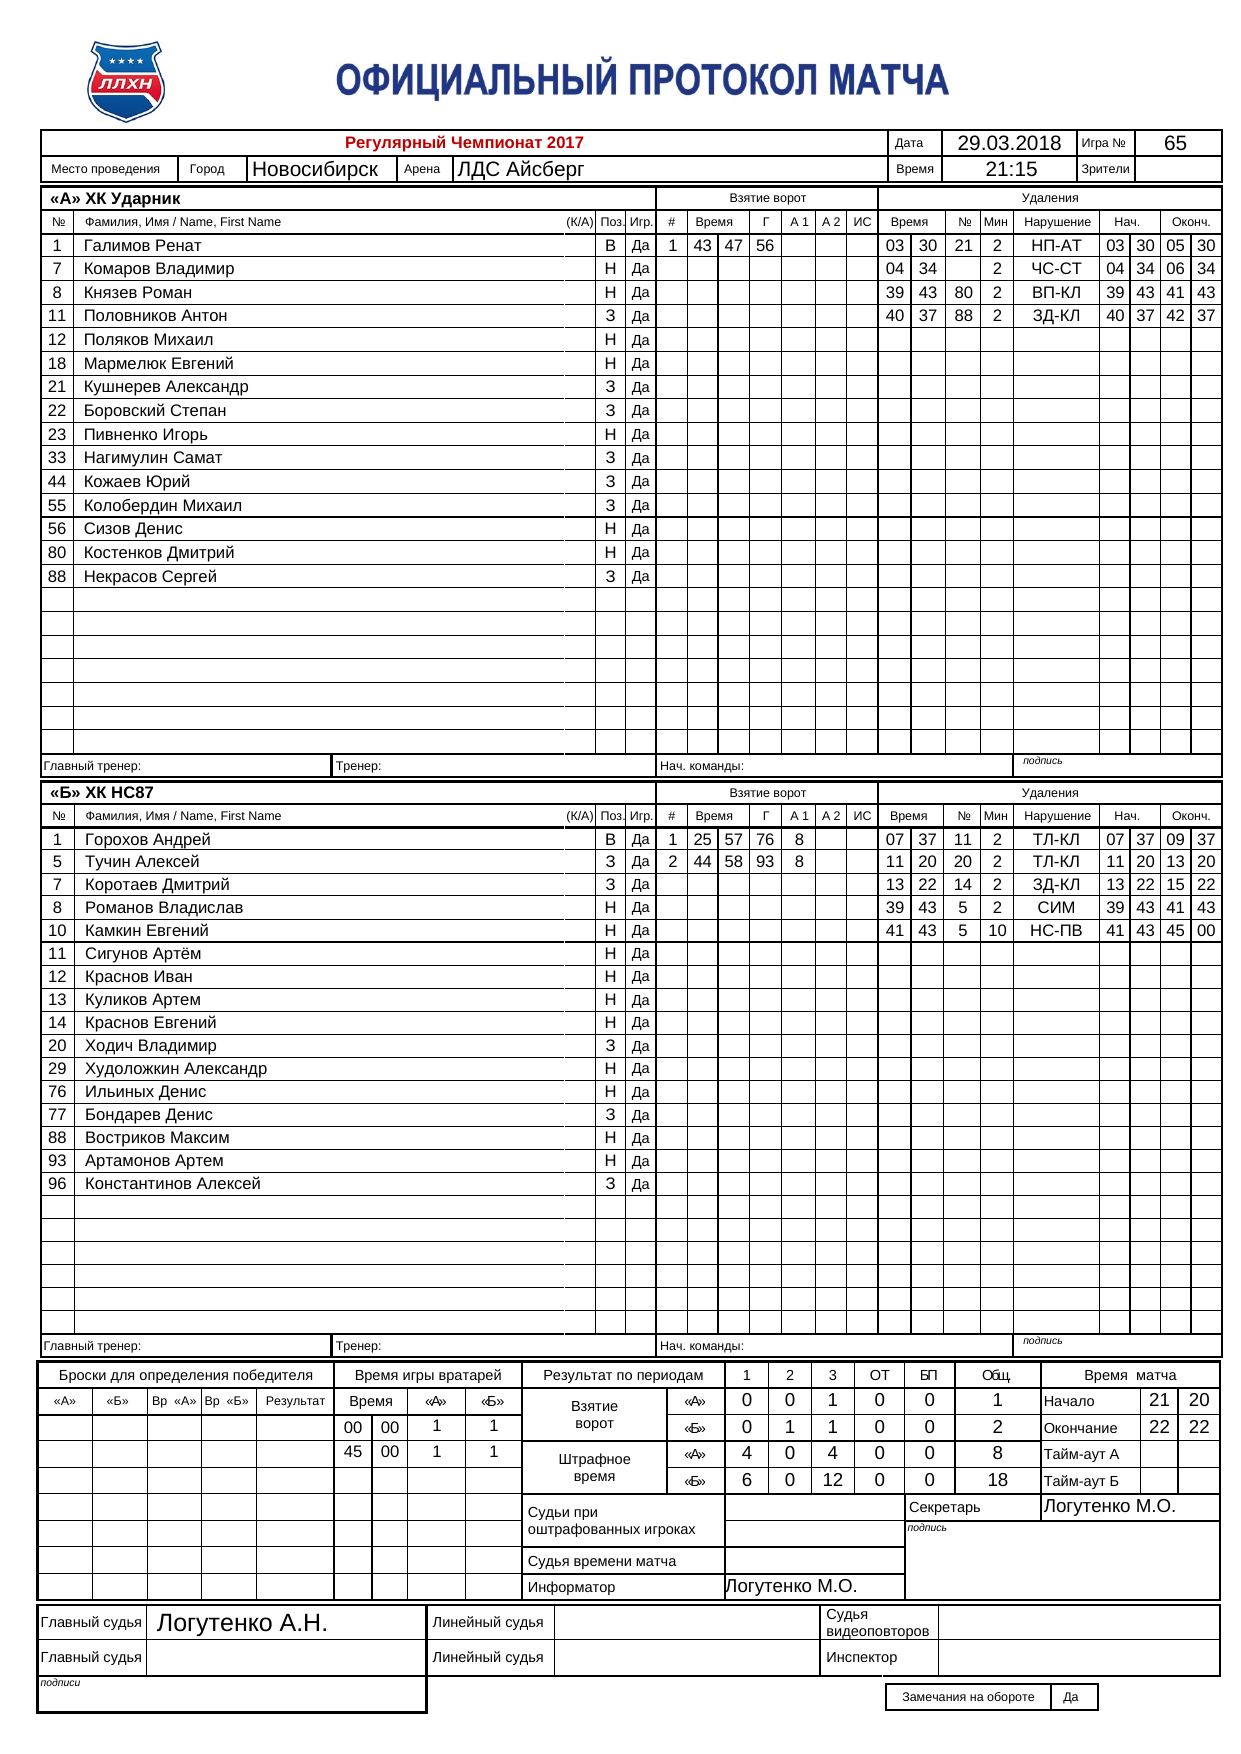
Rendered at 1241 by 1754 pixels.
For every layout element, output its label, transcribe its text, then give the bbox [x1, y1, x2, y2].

table_cell 5 [944, 920, 980, 941]
table_cell 43 [1192, 896, 1221, 918]
table_cell [1161, 1127, 1190, 1149]
table_cell [565, 829, 595, 849]
table_cell Логутенко М.О. [1042, 1495, 1219, 1520]
table_cell [1014, 1265, 1099, 1287]
table_cell [719, 920, 749, 941]
table_cell Да [626, 328, 655, 351]
table_cell [1192, 328, 1221, 351]
table_cell 04 [879, 257, 910, 280]
table_cell [1161, 1104, 1190, 1126]
table_cell 18 [42, 352, 73, 374]
table_cell [847, 829, 877, 849]
table_cell [657, 352, 687, 374]
table_cell [1014, 612, 1099, 634]
table_cell [847, 1265, 877, 1287]
table_cell [1131, 730, 1160, 753]
table_cell [1131, 1035, 1160, 1057]
table_cell 8 [42, 896, 74, 918]
table_cell [688, 352, 717, 374]
table_cell [688, 588, 717, 611]
table_cell [1161, 659, 1190, 682]
table_cell [1099, 1682, 1220, 1711]
table_cell 8 [782, 829, 815, 849]
table_cell [816, 683, 846, 706]
table_cell З [596, 1035, 625, 1057]
table_cell Н [596, 896, 625, 918]
table_cell Время [335, 1389, 407, 1413]
table_cell [750, 1012, 781, 1033]
table_cell [1014, 1242, 1099, 1264]
table_cell [202, 1494, 256, 1520]
table_cell [1131, 423, 1160, 445]
table_cell [782, 1288, 815, 1310]
table_cell [719, 541, 749, 564]
table_cell Ходич Владимир [75, 1035, 564, 1057]
table_cell [657, 423, 687, 445]
table_cell [847, 588, 877, 611]
table_cell [1100, 943, 1129, 964]
table_cell [1014, 966, 1099, 987]
table_cell [257, 1494, 333, 1520]
table_cell [1161, 1311, 1190, 1333]
table_cell 22 [912, 874, 943, 895]
table_cell [1161, 446, 1190, 469]
table_cell 22 [1192, 874, 1221, 895]
table_cell [719, 565, 749, 587]
table_cell [626, 1288, 655, 1310]
table_cell 43 [1192, 281, 1221, 303]
table_cell [42, 659, 73, 682]
table_cell [1100, 612, 1129, 634]
table_cell [1192, 446, 1221, 469]
table_cell [719, 1058, 749, 1079]
table_cell [782, 730, 815, 753]
table_cell Н [596, 352, 625, 374]
table_cell [750, 1127, 781, 1149]
table_cell [1100, 1288, 1129, 1310]
table_cell [847, 494, 877, 516]
table_cell [657, 1058, 687, 1079]
table_cell [148, 1416, 201, 1440]
table_cell [879, 352, 910, 374]
table_cell [782, 446, 815, 469]
table_cell [565, 1058, 595, 1079]
table_cell 80 [42, 541, 73, 564]
table_cell [1141, 1468, 1177, 1493]
table_cell [565, 1012, 595, 1033]
table_cell 20 [42, 1035, 74, 1057]
table_cell 1 [466, 1416, 521, 1440]
table_header Замечания на обороте [887, 1685, 1050, 1709]
table_cell [750, 1219, 781, 1241]
table_cell 11 [944, 829, 980, 849]
table_cell 11 [42, 943, 74, 964]
table_cell [912, 1150, 943, 1172]
table_cell [944, 966, 980, 987]
table_cell [657, 612, 687, 634]
table_cell [981, 588, 1013, 611]
table_cell 47 [719, 235, 749, 256]
table_cell [912, 470, 945, 493]
table_cell [657, 1150, 687, 1172]
table_cell [750, 989, 781, 1011]
table_cell [750, 943, 781, 964]
table_cell [782, 328, 815, 351]
table_cell [883, 1677, 1220, 1681]
table_cell [1014, 1012, 1099, 1033]
table_cell 2 [981, 257, 1013, 280]
table_cell [782, 612, 815, 634]
table_cell [1100, 636, 1129, 658]
table_cell [1192, 1127, 1221, 1149]
table_cell [750, 494, 781, 516]
table_header ОТ [855, 1363, 904, 1387]
table_cell [847, 446, 877, 469]
table_cell [816, 423, 846, 445]
table_cell 33 [42, 446, 73, 469]
table_cell [847, 1311, 877, 1333]
table_cell [847, 659, 877, 682]
table_cell [750, 518, 781, 540]
table_cell [688, 1035, 717, 1057]
table_cell [148, 1521, 201, 1546]
table_cell [75, 1265, 564, 1287]
table_cell [1192, 636, 1221, 658]
table_cell Вр «А» [148, 1389, 201, 1413]
table_cell [565, 874, 595, 895]
table_cell [879, 565, 910, 587]
table_cell 76 [750, 829, 781, 849]
table_cell (К/А) [565, 211, 595, 233]
table_cell [981, 943, 1013, 964]
table_cell [750, 612, 781, 634]
table_cell 43 [912, 920, 943, 941]
table_cell [1100, 541, 1129, 564]
table_cell [879, 683, 910, 706]
table_cell [1192, 707, 1221, 729]
table_cell [816, 399, 846, 422]
table_cell [74, 612, 564, 634]
table_cell [657, 257, 687, 280]
table_cell 00 [335, 1416, 371, 1440]
table_cell Боровский Степан [74, 399, 564, 422]
table_cell 13 [1100, 874, 1129, 895]
table_cell [879, 1012, 910, 1033]
table_cell [1131, 1058, 1160, 1079]
table_cell [1014, 1058, 1099, 1079]
table_cell 1 [812, 1415, 854, 1440]
table_cell [1192, 612, 1221, 634]
table_cell [879, 1242, 910, 1264]
table_cell [719, 659, 749, 682]
table_header Удаления [879, 783, 1221, 803]
table_cell [719, 1265, 749, 1287]
table_cell [93, 1468, 147, 1493]
table_cell [688, 896, 717, 918]
table_cell [782, 518, 815, 540]
table_cell 39 [1100, 896, 1129, 918]
table_cell [981, 1058, 1013, 1079]
table_cell [565, 966, 595, 987]
table_cell [202, 1521, 256, 1546]
table_cell [565, 896, 595, 918]
table_cell 10 [42, 920, 74, 941]
table_cell Нарушение [1014, 805, 1099, 826]
table_cell [816, 896, 846, 918]
table_cell [1014, 518, 1099, 540]
table_cell 8 [782, 850, 815, 872]
table_cell [1161, 1012, 1190, 1033]
table_cell [1014, 470, 1099, 493]
table_cell 1 [769, 1415, 811, 1440]
table_cell [657, 1242, 687, 1264]
table_cell Сигунов Артём [75, 943, 564, 964]
table_cell [946, 470, 980, 493]
table_cell [750, 1242, 781, 1264]
table_cell [879, 612, 910, 634]
table_cell [1192, 352, 1221, 374]
table_cell [750, 1058, 781, 1079]
table_cell 25 [688, 829, 717, 849]
table_cell [912, 989, 943, 1011]
table_cell Н [596, 989, 625, 1011]
table_cell [1014, 730, 1099, 753]
table_cell [750, 1104, 781, 1126]
table_cell [75, 1196, 564, 1218]
table_cell [147, 1640, 425, 1675]
table_cell [782, 281, 815, 303]
table_header Да [1052, 1685, 1097, 1709]
table_cell [657, 399, 687, 422]
table_cell [1131, 1265, 1160, 1287]
table_cell [688, 612, 717, 634]
table_cell [816, 707, 846, 729]
table_cell [719, 352, 749, 374]
table_cell [912, 1127, 943, 1149]
table_cell [373, 1494, 407, 1520]
table_cell [750, 1150, 781, 1172]
table_cell Тайм-аут А [1042, 1441, 1140, 1467]
table_cell [1100, 1219, 1129, 1241]
table_cell «Б» [668, 1468, 724, 1493]
table_cell Секретарь [906, 1495, 1040, 1520]
table_cell [565, 423, 595, 445]
table_cell [688, 423, 717, 445]
table_cell [408, 1468, 465, 1493]
table_cell [565, 588, 595, 611]
table_cell Да [626, 1104, 655, 1126]
table_cell [466, 1494, 521, 1520]
table_cell [719, 730, 749, 753]
table_cell подписи [39, 1677, 425, 1711]
table_cell [912, 1242, 943, 1264]
table_cell [1131, 966, 1160, 987]
table_cell ЧС-СТ [1014, 257, 1099, 280]
table_cell [657, 328, 687, 351]
table_cell [1131, 1311, 1160, 1333]
table_cell [1161, 1288, 1190, 1310]
table_cell [981, 446, 1013, 469]
table_cell [565, 1288, 595, 1310]
table_cell (К/А) [565, 805, 595, 826]
table_cell [726, 1548, 904, 1573]
table_cell [335, 1574, 371, 1599]
table_cell [688, 399, 717, 422]
table_cell 0 [905, 1442, 954, 1467]
table_cell [688, 565, 717, 587]
table_cell [565, 352, 595, 374]
table_cell [879, 328, 910, 351]
table_cell [816, 470, 846, 493]
table_cell 0 [855, 1389, 904, 1413]
table_cell [148, 1574, 201, 1599]
table_cell 2 [981, 874, 1013, 895]
table_cell [1014, 1081, 1099, 1103]
table_cell [39, 1574, 92, 1599]
table_cell [847, 850, 877, 872]
table_cell [75, 1242, 564, 1264]
table_cell [1100, 707, 1129, 729]
table_cell 37 [912, 305, 945, 327]
table_cell [257, 1416, 333, 1440]
table_cell [1161, 1058, 1190, 1079]
table_cell [657, 1081, 687, 1103]
table_cell Оконч. [1161, 211, 1221, 233]
table_cell 37 [1131, 305, 1160, 327]
table_cell [750, 659, 781, 682]
table_cell [944, 1127, 980, 1149]
table_cell [879, 1035, 910, 1057]
table_cell [847, 1058, 877, 1079]
table_cell [1014, 446, 1099, 469]
table_cell [565, 920, 595, 941]
table_cell [847, 636, 877, 658]
table_cell [939, 1606, 1219, 1639]
table_cell [719, 494, 749, 516]
table_cell 56 [750, 235, 781, 256]
table_cell Да [626, 1150, 655, 1172]
table_cell Тренер: [333, 755, 655, 776]
table_cell [596, 659, 625, 682]
table_cell [335, 1468, 371, 1493]
table_cell [1192, 966, 1221, 987]
table_cell [816, 1012, 846, 1033]
table_cell [42, 1311, 74, 1333]
table_cell [879, 470, 910, 493]
table_cell [565, 707, 595, 729]
table_cell [626, 1311, 655, 1333]
table_cell 21 [1141, 1389, 1177, 1413]
table_cell [408, 1547, 465, 1573]
table_cell Н [596, 1012, 625, 1033]
table_cell Начало [1042, 1389, 1140, 1413]
table_cell [466, 1521, 521, 1546]
table_cell [1161, 1196, 1190, 1218]
table_cell [719, 588, 749, 611]
table_cell № [946, 211, 980, 233]
table_cell [1179, 1441, 1219, 1467]
table_cell [1014, 399, 1099, 422]
table_cell 30 [1192, 235, 1221, 256]
table_cell [847, 730, 877, 753]
table_cell [981, 1196, 1013, 1218]
table_cell 11 [1100, 850, 1129, 872]
table_cell [1014, 352, 1099, 374]
table_cell [688, 376, 717, 398]
table_cell [816, 1288, 846, 1310]
table_cell [750, 328, 781, 351]
table_cell [657, 470, 687, 493]
table_cell [847, 541, 877, 564]
table_cell [565, 305, 595, 327]
table_cell [565, 470, 595, 493]
table_cell [912, 1058, 943, 1079]
table_cell 34 [912, 257, 945, 280]
table_cell Главный тренер: [42, 1335, 330, 1356]
table_cell 2 [657, 850, 687, 872]
table_cell [879, 1173, 910, 1195]
table_cell [912, 636, 945, 658]
table_cell [1136, 157, 1221, 181]
table_cell [657, 376, 687, 398]
table_cell [1161, 1265, 1190, 1287]
table_cell [879, 1288, 910, 1310]
table_cell 43 [1131, 920, 1160, 941]
table_cell [1131, 612, 1160, 634]
table_cell [847, 565, 877, 587]
table_cell 4 [726, 1442, 768, 1467]
table_cell [1192, 399, 1221, 422]
table_cell [782, 1035, 815, 1057]
table_cell [912, 1104, 943, 1126]
table_cell Н [596, 328, 625, 351]
table_cell 15 [1161, 874, 1190, 895]
table_cell [981, 1219, 1013, 1241]
table_cell Галимов Ренат [74, 235, 564, 256]
table_cell 41 [1161, 896, 1190, 918]
table_cell [782, 1265, 815, 1287]
table_cell 1 [657, 829, 687, 849]
table_cell [847, 399, 877, 422]
table_cell [782, 707, 815, 729]
table_cell [1014, 1219, 1099, 1241]
table_cell [565, 328, 595, 351]
table_cell [912, 659, 945, 682]
table_cell [596, 1196, 625, 1218]
table_cell [42, 1219, 74, 1241]
table_cell [912, 494, 945, 516]
table_cell [946, 707, 980, 729]
table_cell А 1 [782, 805, 815, 826]
table_cell Н [596, 943, 625, 964]
table_cell [42, 683, 73, 706]
table_cell [782, 541, 815, 564]
table_cell [565, 1081, 595, 1103]
table_cell [981, 470, 1013, 493]
table_cell [847, 943, 877, 964]
table_cell [879, 730, 910, 753]
table_cell [816, 874, 846, 895]
table_cell Игр. [626, 805, 655, 826]
table_cell [1192, 730, 1221, 753]
table_cell [816, 1265, 846, 1287]
table_cell Камкин Евгений [75, 920, 564, 941]
table_cell [719, 399, 749, 422]
table_cell Поз. [596, 211, 625, 233]
table_cell [565, 612, 595, 634]
table_cell [816, 920, 846, 941]
table_cell Логутенко А.Н. [147, 1606, 425, 1639]
table_cell [1192, 659, 1221, 682]
table_cell [750, 352, 781, 374]
table_header 29.03.2018 [943, 131, 1076, 155]
table_cell [816, 659, 846, 682]
table_cell Н [596, 966, 625, 987]
table_cell 18 [956, 1468, 1040, 1493]
table_cell [565, 281, 595, 303]
table_cell [981, 541, 1013, 564]
table_cell Артамонов Артем [75, 1150, 564, 1172]
table_cell Да [626, 896, 655, 918]
table_cell ЛДС Айсберг [454, 157, 887, 181]
table_cell [782, 399, 815, 422]
table_cell [688, 1150, 717, 1172]
table_cell [1100, 659, 1129, 682]
table_cell [1014, 1127, 1099, 1149]
table_cell [816, 1219, 846, 1241]
table_cell Место проведения [42, 157, 177, 181]
table_cell [657, 305, 687, 327]
table_cell 8 [42, 281, 73, 303]
table_cell [1131, 399, 1160, 422]
table_cell Бондарев Денис [75, 1104, 564, 1126]
table_cell [946, 446, 980, 469]
table_cell [816, 1035, 846, 1057]
table_cell 12 [42, 966, 74, 987]
table_cell [42, 1265, 74, 1287]
table_cell [93, 1494, 147, 1520]
table_cell [750, 730, 781, 753]
table_cell [1100, 328, 1129, 351]
table_cell [879, 588, 910, 611]
table_cell [912, 1288, 943, 1310]
table_cell [466, 1574, 521, 1599]
table_cell [981, 423, 1013, 445]
table_cell [719, 257, 749, 280]
table_header «А» ХК Ударник [42, 188, 655, 209]
table_cell 1 [956, 1389, 1040, 1413]
table_cell [1192, 1081, 1221, 1103]
table_cell [879, 399, 910, 422]
table_cell Да [626, 541, 655, 564]
table_cell [750, 588, 781, 611]
table_cell [1161, 1081, 1190, 1103]
table_cell [202, 1468, 256, 1493]
table_cell [688, 636, 717, 658]
table_cell [879, 423, 910, 445]
table_cell 0 [905, 1389, 954, 1413]
table_cell [1100, 352, 1129, 374]
table_cell Пивненко Игорь [74, 423, 564, 445]
table_cell 37 [1192, 829, 1221, 849]
table_cell 40 [1100, 305, 1129, 327]
table_cell [93, 1441, 147, 1467]
table_cell 12 [812, 1468, 854, 1493]
table_cell [1100, 470, 1129, 493]
table_cell [1192, 1196, 1221, 1218]
table_cell [596, 683, 625, 706]
table_cell [1014, 541, 1099, 564]
table_cell [657, 494, 687, 516]
table_cell [816, 1196, 846, 1218]
table_cell ИС [847, 805, 877, 826]
table_cell [981, 612, 1013, 634]
table_cell [944, 1288, 980, 1310]
table_cell [202, 1441, 256, 1467]
table_cell 1 [408, 1441, 465, 1467]
table_cell Да [626, 352, 655, 374]
table_cell [1014, 1035, 1099, 1057]
table_cell [1161, 328, 1190, 351]
table_cell 22 [1131, 874, 1160, 895]
table_cell [1131, 1150, 1160, 1172]
table_cell [946, 423, 980, 445]
table_cell Да [626, 943, 655, 964]
table_cell [719, 612, 749, 634]
table_cell Время [688, 805, 749, 826]
table_cell [202, 1416, 256, 1440]
table_cell 2 [981, 829, 1013, 849]
table_cell [1161, 1150, 1190, 1172]
table_cell [719, 1104, 749, 1126]
table_cell 43 [1131, 896, 1160, 918]
table_cell [1161, 541, 1190, 564]
table_cell Фамилия, Имя / Name, First Name [74, 211, 565, 233]
table_cell [657, 683, 687, 706]
table_cell [1192, 1173, 1221, 1195]
table_cell [688, 494, 717, 516]
table_cell 29 [42, 1058, 74, 1079]
table_cell [847, 257, 877, 280]
table_cell 80 [946, 281, 980, 303]
table_cell № [42, 211, 73, 233]
table_cell [42, 1242, 74, 1264]
table_cell [596, 612, 625, 634]
table_cell 39 [879, 281, 910, 303]
table_cell [565, 730, 595, 753]
table_cell [657, 565, 687, 587]
table_cell [1161, 518, 1190, 540]
table_cell [1192, 565, 1221, 587]
table_cell [688, 874, 717, 895]
table_cell [782, 989, 815, 1011]
table_cell [879, 636, 910, 658]
table_cell Да [626, 281, 655, 303]
table_cell Окончание [1042, 1415, 1140, 1440]
table_cell 20 [912, 850, 943, 872]
table_cell [939, 1640, 1219, 1675]
table_cell [565, 943, 595, 964]
table_cell [596, 730, 625, 753]
table_cell [688, 1265, 717, 1287]
table_cell [565, 636, 595, 658]
table_cell Да [626, 1173, 655, 1195]
table_cell [782, 874, 815, 895]
table_cell [981, 1012, 1013, 1033]
table_cell [565, 1035, 595, 1057]
table_header Результат по периодам [523, 1363, 724, 1387]
table_cell [565, 494, 595, 516]
table_cell 30 [1131, 235, 1160, 256]
table_cell [719, 446, 749, 469]
table_cell Н [596, 518, 625, 540]
table_header Игра № [1078, 131, 1134, 155]
table_cell [782, 1058, 815, 1079]
table_cell 44 [688, 850, 717, 872]
table_cell [1131, 1196, 1160, 1218]
table_cell Судья видеоповторов [821, 1606, 938, 1639]
table_cell 0 [855, 1415, 904, 1440]
table_cell [1192, 376, 1221, 398]
table_cell Да [626, 399, 655, 422]
table_cell 43 [688, 235, 717, 256]
table_cell [688, 1242, 717, 1264]
table_header БП [905, 1363, 954, 1387]
table_cell [93, 1521, 147, 1546]
table_cell 00 [1192, 920, 1221, 941]
table_cell [782, 1219, 815, 1241]
table_cell [688, 966, 717, 987]
table_cell Некрасов Сергей [74, 565, 564, 587]
table_cell [981, 399, 1013, 422]
table_cell [750, 1081, 781, 1103]
table_cell 13 [879, 874, 910, 895]
table_cell Поз. [596, 805, 625, 826]
table_cell [1100, 1242, 1129, 1264]
table_cell 4 [812, 1442, 854, 1467]
table_cell [816, 989, 846, 1011]
table_cell Главный тренер: [42, 755, 330, 776]
table_cell [688, 1173, 717, 1195]
table_cell [719, 1035, 749, 1057]
table_cell [912, 446, 945, 469]
table_cell [688, 305, 717, 327]
table_cell [719, 966, 749, 987]
table_cell [944, 1081, 980, 1103]
table_cell [782, 305, 815, 327]
table_cell [719, 518, 749, 540]
table_cell [879, 1196, 910, 1218]
table_cell [782, 683, 815, 706]
table_cell [879, 707, 910, 729]
table_cell [626, 659, 655, 682]
table_cell [657, 730, 687, 753]
table_cell [1100, 399, 1129, 422]
table_cell «А» [668, 1389, 724, 1413]
table_cell 06 [1161, 257, 1190, 280]
table_cell [657, 1104, 687, 1126]
table_cell [688, 1104, 717, 1126]
table_cell Да [626, 376, 655, 398]
table_cell [1161, 494, 1190, 516]
table_cell [912, 943, 943, 964]
table_cell [1131, 470, 1160, 493]
table_cell [782, 423, 815, 445]
table_cell [688, 281, 717, 303]
table_cell ИС [847, 211, 877, 233]
table_cell [946, 376, 980, 398]
table_cell [1100, 1173, 1129, 1195]
table_cell Колобердин Михаил [74, 494, 564, 516]
table_cell Тренер: [333, 1335, 655, 1356]
table_cell [816, 1081, 846, 1103]
table_cell [719, 1081, 749, 1103]
table_cell [657, 707, 687, 729]
table_cell [657, 1035, 687, 1057]
table_cell [688, 1196, 717, 1218]
table_cell [1100, 1150, 1129, 1172]
table_cell Информатор [523, 1575, 724, 1599]
table_cell [782, 565, 815, 587]
table_cell [946, 659, 980, 682]
table_cell [847, 328, 877, 351]
table_cell [750, 399, 781, 422]
table_cell [981, 1104, 1013, 1126]
table_cell [750, 470, 781, 493]
table_cell [750, 636, 781, 658]
table_cell Тайм-аут Б [1042, 1468, 1140, 1493]
table_cell [466, 1547, 521, 1573]
table_cell [944, 1173, 980, 1195]
table_cell [688, 257, 717, 280]
table_cell [335, 1494, 371, 1520]
table_cell [1192, 1012, 1221, 1033]
table_cell [1192, 1288, 1221, 1310]
table_cell [42, 1196, 74, 1218]
table_cell [750, 874, 781, 895]
table_cell [1100, 1035, 1129, 1057]
table_cell [657, 1196, 687, 1218]
table_cell [847, 352, 877, 374]
table_cell [879, 989, 910, 1011]
table_cell [782, 659, 815, 682]
table_cell Судьи при оштрафованных игроках [523, 1495, 724, 1546]
table_cell 20 [1131, 850, 1160, 872]
table_cell [879, 1150, 910, 1172]
table_cell подпись [906, 1522, 1219, 1599]
table_cell 76 [42, 1081, 74, 1103]
table_cell Да [626, 966, 655, 987]
table_cell Н [596, 1150, 625, 1172]
table_cell [1192, 541, 1221, 564]
table_cell [879, 446, 910, 469]
table_cell [847, 1288, 877, 1310]
table_header 1 [726, 1363, 768, 1387]
table_cell [626, 1265, 655, 1287]
table_cell [565, 850, 595, 872]
table_cell Время [879, 211, 945, 233]
table_cell [750, 565, 781, 587]
table_cell [1161, 1035, 1190, 1057]
table_cell [657, 518, 687, 540]
table_cell [408, 1521, 465, 1546]
table_cell З [596, 1104, 625, 1126]
table_cell 0 [855, 1468, 904, 1493]
table_cell [750, 1173, 781, 1195]
table_cell подпись [1014, 1335, 1221, 1356]
table_cell [1192, 518, 1221, 540]
table_cell 20 [1179, 1389, 1219, 1413]
table_cell [816, 636, 846, 658]
table_cell [657, 588, 687, 611]
table_cell [946, 541, 980, 564]
table_cell [1161, 1173, 1190, 1195]
table_cell [1192, 1035, 1221, 1057]
table_cell Нач. команды: [657, 755, 1012, 776]
table_cell 7 [42, 257, 73, 280]
table_cell [657, 1288, 687, 1310]
table_cell [1100, 494, 1129, 516]
table_cell [1192, 1265, 1221, 1287]
table_cell [1161, 966, 1190, 987]
table_cell 13 [42, 989, 74, 1011]
table_header 3 [812, 1363, 854, 1387]
table_cell [688, 541, 717, 564]
table_cell [626, 1219, 655, 1241]
table_cell [39, 1416, 92, 1440]
table_cell [847, 920, 877, 941]
table_cell [879, 1104, 910, 1126]
table_cell [1192, 1150, 1221, 1172]
table_cell 40 [879, 305, 910, 327]
table_cell Да [626, 1058, 655, 1079]
table_cell [816, 1311, 846, 1333]
table_cell «Б» [93, 1389, 147, 1413]
table_cell [1161, 683, 1190, 706]
table_cell [657, 1173, 687, 1195]
table_cell Да [626, 470, 655, 493]
table_cell Мин [981, 805, 1013, 826]
table_cell [565, 399, 595, 422]
table_cell «А» [408, 1389, 465, 1413]
table_cell [981, 730, 1013, 753]
table_cell [42, 588, 73, 611]
table_cell [565, 518, 595, 540]
table_cell Мин [981, 211, 1013, 233]
table_cell Да [626, 829, 655, 849]
table_cell [946, 683, 980, 706]
table_cell [981, 1150, 1013, 1172]
table_cell [782, 1311, 815, 1333]
table_cell [847, 966, 877, 987]
table_cell [1192, 1219, 1221, 1241]
table_cell 58 [719, 850, 749, 872]
table_cell Да [626, 423, 655, 445]
table_cell [148, 1494, 201, 1520]
table_cell Главный судья [39, 1606, 146, 1639]
table_cell [1014, 1104, 1099, 1126]
table_cell [657, 896, 687, 918]
table_cell [1192, 1058, 1221, 1079]
table_cell [1014, 707, 1099, 729]
table_cell [1131, 989, 1160, 1011]
table_cell [750, 423, 781, 445]
table_cell 0 [726, 1389, 768, 1413]
table_cell [816, 281, 846, 303]
table_header Дата [889, 131, 941, 155]
table_cell [565, 541, 595, 564]
table_cell Да [626, 565, 655, 587]
table_cell [555, 1606, 819, 1639]
table_cell Зрители [1078, 157, 1134, 181]
table_cell [1192, 588, 1221, 611]
table_cell [1100, 1081, 1129, 1103]
table_cell А 2 [816, 805, 846, 826]
table_cell [1014, 1173, 1099, 1195]
table_cell [688, 1288, 717, 1310]
table_cell [981, 494, 1013, 516]
table_cell [944, 943, 980, 964]
table_cell «Б » [466, 1389, 521, 1413]
table_cell Худоложкин Александр [75, 1058, 564, 1079]
table_cell [847, 896, 877, 918]
table_cell [1179, 1468, 1219, 1493]
table_cell [1192, 423, 1221, 445]
table_cell [750, 1288, 781, 1310]
table_cell [719, 1012, 749, 1033]
table_cell [816, 1173, 846, 1195]
table_cell [847, 305, 877, 327]
table_cell [688, 328, 717, 351]
table_header Удаления [879, 188, 1221, 209]
table_cell [626, 612, 655, 634]
table_cell 05 [1161, 235, 1190, 256]
table_cell [1100, 1311, 1129, 1333]
table_cell [847, 1173, 877, 1195]
table_cell [981, 1288, 1013, 1310]
table_cell [782, 920, 815, 941]
table_cell [1161, 423, 1190, 445]
table_cell [1100, 966, 1129, 987]
table_cell [373, 1547, 407, 1573]
table_cell [39, 1521, 92, 1546]
table_cell [719, 1219, 749, 1241]
table_cell [847, 1081, 877, 1103]
table_header Общ. [956, 1363, 1040, 1387]
table_cell В [596, 235, 625, 256]
table_cell [981, 636, 1013, 658]
table_cell 45 [1161, 920, 1190, 941]
table_cell [719, 1196, 749, 1218]
table_cell [596, 636, 625, 658]
table_cell ВП-КЛ [1014, 281, 1099, 303]
table_cell [782, 352, 815, 374]
table_cell 14 [42, 1012, 74, 1033]
table_cell [1131, 1012, 1160, 1033]
table_cell [75, 1311, 564, 1333]
table_cell 2 [956, 1415, 1040, 1440]
table_cell [726, 1495, 904, 1520]
table_cell ЗД-КЛ [1014, 305, 1099, 327]
table_cell [946, 399, 980, 422]
table_cell 23 [42, 423, 73, 445]
table_cell Оконч. [1161, 805, 1221, 826]
table_cell 03 [879, 235, 910, 256]
table_cell З [596, 565, 625, 587]
table_cell [373, 1574, 407, 1599]
table_cell [39, 1547, 92, 1573]
table_cell [847, 470, 877, 493]
table_cell 1 [42, 829, 74, 849]
table_cell 37 [912, 829, 943, 849]
table_cell [750, 1196, 781, 1218]
table_cell [750, 966, 781, 987]
table_cell [657, 1127, 687, 1149]
table_cell [688, 683, 717, 706]
table_header Время матча [1042, 1363, 1219, 1387]
table_cell [782, 257, 815, 280]
table_cell [1192, 1242, 1221, 1264]
table_cell [596, 707, 625, 729]
table_cell [847, 281, 877, 303]
table_cell [657, 659, 687, 682]
table_cell А 1 [782, 211, 815, 233]
table_cell [657, 943, 687, 964]
table_cell [750, 541, 781, 564]
table_cell [1192, 989, 1221, 1011]
table_cell [912, 518, 945, 540]
table_cell [946, 494, 980, 516]
table_cell [688, 1219, 717, 1241]
table_cell [1014, 989, 1099, 1011]
table_cell [912, 966, 943, 987]
table_cell [981, 518, 1013, 540]
table_cell [879, 1081, 910, 1103]
table_cell [912, 1035, 943, 1057]
table_cell [1131, 1288, 1160, 1310]
table_cell 8 [956, 1442, 1040, 1467]
table_cell [719, 305, 749, 327]
table_cell [1014, 636, 1099, 658]
table_cell [719, 943, 749, 964]
table_cell [657, 874, 687, 895]
table_cell [1131, 376, 1160, 398]
table_cell [565, 1104, 595, 1126]
table_cell [626, 730, 655, 753]
table_cell [1014, 1288, 1099, 1310]
table_cell 5 [944, 896, 980, 918]
table_cell [912, 1173, 943, 1195]
table_cell 43 [912, 896, 943, 918]
table_cell [782, 376, 815, 398]
table_cell № [944, 805, 980, 826]
table_cell [408, 1494, 465, 1520]
table_cell [912, 328, 945, 351]
table_cell [1192, 494, 1221, 516]
table_cell 34 [1131, 257, 1160, 280]
table_cell [565, 659, 595, 682]
table_cell [1100, 1104, 1129, 1126]
table_cell [565, 1173, 595, 1195]
table_cell # [657, 805, 687, 826]
table_cell 11 [879, 850, 910, 872]
table_cell Князев Роман [74, 281, 564, 303]
table_cell [782, 470, 815, 493]
table_cell [782, 1104, 815, 1126]
table_cell [1100, 1127, 1129, 1149]
table_cell подпись [1014, 755, 1221, 776]
table_cell Г [750, 805, 781, 826]
table_cell [1100, 376, 1129, 398]
table_cell 34 [1192, 257, 1221, 280]
table_cell [1192, 943, 1221, 964]
table_cell Время [889, 157, 941, 181]
table_cell [719, 1311, 749, 1333]
table_cell [847, 683, 877, 706]
table_cell [688, 920, 717, 941]
table_cell [946, 588, 980, 611]
table_cell [1100, 446, 1129, 469]
table_cell 0 [855, 1442, 904, 1467]
table_cell [74, 659, 564, 682]
table_cell [148, 1468, 201, 1493]
table_cell Ильиных Денис [75, 1081, 564, 1103]
table_cell [750, 896, 781, 918]
table_cell Да [626, 1081, 655, 1103]
table_cell [565, 989, 595, 1011]
table_cell [912, 1219, 943, 1241]
table_cell [565, 1150, 595, 1172]
table_cell [719, 707, 749, 729]
table_cell [912, 588, 945, 611]
table_cell Да [626, 920, 655, 941]
table_cell [202, 1574, 256, 1599]
table_cell 1 [657, 235, 687, 256]
table_cell [879, 1265, 910, 1287]
table_cell 39 [1100, 281, 1129, 303]
table_cell [816, 352, 846, 374]
table_cell [847, 1035, 877, 1057]
table_cell [782, 636, 815, 658]
table_cell [74, 730, 564, 753]
table_cell 00 [373, 1416, 407, 1440]
table_cell [688, 730, 717, 753]
table_cell Н [596, 920, 625, 941]
table_cell 7 [42, 874, 74, 895]
table_cell [782, 235, 815, 256]
table_cell [657, 1265, 687, 1287]
table_cell [1100, 565, 1129, 587]
table_cell 42 [1161, 305, 1190, 327]
table_cell [74, 636, 564, 658]
table_cell [944, 1104, 980, 1126]
table_cell [688, 518, 717, 540]
table_cell [657, 636, 687, 658]
table_cell З [596, 376, 625, 398]
table_cell [981, 1081, 1013, 1103]
table_cell [719, 874, 749, 895]
table_cell [719, 896, 749, 918]
table_cell 1 [812, 1389, 854, 1413]
table_cell [596, 1288, 625, 1310]
table_cell 09 [1161, 829, 1190, 849]
table_cell [1014, 328, 1099, 351]
table_cell [1161, 376, 1190, 398]
table_cell [847, 1104, 877, 1126]
table_cell 13 [1161, 850, 1190, 872]
table_cell [944, 1311, 980, 1333]
table_header Время игры вратарей [335, 1363, 521, 1387]
table_cell [912, 565, 945, 587]
table_cell 0 [769, 1389, 811, 1413]
table_header Взятие ворот [657, 188, 877, 209]
table_cell [981, 1173, 1013, 1195]
table_cell [847, 1127, 877, 1149]
table_cell НС-ПВ [1014, 920, 1099, 941]
table_cell [657, 1219, 687, 1241]
table_cell [1131, 541, 1160, 564]
table_cell [1100, 1265, 1129, 1287]
table_cell 56 [42, 518, 73, 540]
table_cell Нач. [1100, 805, 1160, 826]
table_cell [39, 1468, 92, 1493]
table_cell [750, 920, 781, 941]
table_cell [1131, 588, 1160, 611]
table_cell 30 [912, 235, 945, 256]
table_cell [1131, 565, 1160, 587]
table_cell [981, 989, 1013, 1011]
table_cell Нач. команды: [657, 1335, 1012, 1356]
table_cell 57 [719, 829, 749, 849]
table_cell 21 [42, 376, 73, 398]
table_cell [1014, 588, 1099, 611]
table_cell [719, 636, 749, 658]
table_cell [565, 1311, 595, 1333]
table_cell [944, 1242, 980, 1264]
table_cell 21:15 [943, 157, 1076, 181]
table_cell Нарушение [1014, 211, 1099, 233]
table_cell [688, 943, 717, 964]
table_cell НП-АТ [1014, 235, 1099, 256]
table_cell [946, 328, 980, 351]
table_cell ТЛ-КЛ [1014, 829, 1099, 849]
table_cell Коротаев Дмитрий [75, 874, 564, 895]
table_cell [657, 281, 687, 303]
table_cell Да [626, 235, 655, 256]
table_cell З [596, 399, 625, 422]
table_cell Комаров Владимир [74, 257, 564, 280]
table_cell Главный судья [39, 1640, 146, 1675]
table_cell [816, 305, 846, 327]
table_cell 1 [42, 235, 73, 256]
table_cell Н [596, 257, 625, 280]
table_cell [1100, 1012, 1129, 1033]
table_cell [946, 257, 980, 280]
table_cell З [596, 850, 625, 872]
table_cell Взятие ворот [523, 1389, 666, 1440]
table_cell Константинов Алексей [75, 1173, 564, 1195]
table_cell [981, 1035, 1013, 1057]
table_cell [847, 612, 877, 634]
table_cell [946, 518, 980, 540]
table_cell Время [879, 805, 943, 826]
table_cell Н [596, 1081, 625, 1103]
table_cell 2 [981, 850, 1013, 872]
table_cell [657, 446, 687, 469]
table_cell [912, 1311, 943, 1333]
table_cell Кожаев Юрий [74, 470, 564, 493]
table_cell [1131, 1081, 1160, 1103]
table_cell [1100, 683, 1129, 706]
table_cell З [596, 470, 625, 493]
table_cell [981, 1242, 1013, 1264]
table_cell СИМ [1014, 896, 1099, 918]
table_cell [981, 1127, 1013, 1149]
table_cell [847, 874, 877, 895]
table_cell [373, 1468, 407, 1493]
table_cell [74, 707, 564, 729]
table_cell Да [626, 1127, 655, 1149]
table_cell [782, 1127, 815, 1149]
table_cell 12 [42, 328, 73, 351]
table_cell [148, 1441, 201, 1467]
table_cell Линейный судья [428, 1640, 554, 1675]
table_cell 22 [42, 399, 73, 422]
table_cell ТЛ-КЛ [1014, 850, 1099, 872]
table_cell [335, 1521, 371, 1546]
table_cell [1131, 446, 1160, 469]
table_cell «А» [668, 1442, 724, 1467]
table_cell В [596, 829, 625, 849]
table_cell [816, 1058, 846, 1079]
table_cell 22 [1179, 1415, 1219, 1440]
table_cell [74, 588, 564, 611]
table_cell Н [596, 1127, 625, 1149]
table_cell Половников Антон [74, 305, 564, 327]
table_cell [912, 423, 945, 445]
table_cell [1131, 518, 1160, 540]
table_cell [879, 966, 910, 987]
table_cell Тучин Алексей [75, 850, 564, 872]
table_cell [93, 1416, 147, 1440]
table_cell [1161, 707, 1190, 729]
table_cell Н [596, 423, 625, 445]
table_cell [879, 1219, 910, 1241]
table_cell Штрафное время [523, 1442, 666, 1493]
table_cell [879, 494, 910, 516]
table_cell [847, 989, 877, 1011]
table_cell [912, 1265, 943, 1287]
table_cell 21 [946, 235, 980, 256]
table_cell [148, 1547, 201, 1573]
table_cell Да [626, 989, 655, 1011]
table_cell [1131, 1242, 1160, 1264]
table_cell [946, 352, 980, 374]
table_cell 2 [981, 305, 1013, 327]
table_cell [946, 730, 980, 753]
table_cell [626, 1242, 655, 1264]
table_cell [1100, 588, 1129, 611]
table_cell [257, 1574, 333, 1599]
table_cell Да [626, 257, 655, 280]
table_cell 20 [944, 850, 980, 872]
table_cell [782, 943, 815, 964]
table_cell 37 [1131, 829, 1160, 849]
table_cell [944, 1058, 980, 1079]
table_cell [1014, 1311, 1099, 1333]
table_cell [912, 541, 945, 564]
table_cell [688, 446, 717, 469]
table_cell [750, 1265, 781, 1287]
table_cell 88 [42, 1127, 74, 1149]
table_cell [782, 1196, 815, 1218]
table_cell [565, 257, 595, 280]
table_cell [750, 281, 781, 303]
table_cell [39, 1441, 92, 1467]
table_cell [1131, 352, 1160, 374]
table_cell 2 [981, 281, 1013, 303]
table_cell [750, 1311, 781, 1333]
table_header 65 [1136, 131, 1221, 155]
table_cell [750, 1035, 781, 1057]
table_cell [816, 235, 846, 256]
table_cell [981, 565, 1013, 587]
table_cell [879, 1058, 910, 1079]
table_cell 0 [769, 1468, 811, 1493]
table_cell [1014, 659, 1099, 682]
table_cell [912, 612, 945, 634]
table_cell [1192, 1311, 1221, 1333]
table_cell [565, 1265, 595, 1287]
table_cell [657, 541, 687, 564]
table_cell [944, 989, 980, 1011]
table_cell [719, 423, 749, 445]
table_cell [944, 1219, 980, 1241]
table_cell [847, 1219, 877, 1241]
table_cell [912, 1081, 943, 1103]
table_cell [1161, 1242, 1190, 1264]
table_cell [596, 588, 625, 611]
table_cell 14 [944, 874, 980, 895]
table_cell 11 [42, 305, 73, 327]
table_cell Город [179, 157, 246, 181]
table_cell [257, 1468, 333, 1493]
table_cell [565, 446, 595, 469]
table_cell [750, 683, 781, 706]
table_cell [944, 1035, 980, 1057]
table_cell [1131, 1127, 1160, 1149]
table_cell [1131, 659, 1160, 682]
table_cell [1141, 1441, 1177, 1467]
table_cell 88 [42, 565, 73, 587]
table_cell [816, 1104, 846, 1126]
table_cell [726, 1521, 904, 1546]
table_cell [1192, 470, 1221, 493]
table_cell [719, 1127, 749, 1149]
table_cell [816, 518, 846, 540]
table_cell Да [626, 494, 655, 516]
table_cell [257, 1521, 333, 1546]
table_cell [944, 1265, 980, 1287]
table_cell 88 [946, 305, 980, 327]
table_cell [944, 1150, 980, 1172]
table_cell [816, 376, 846, 398]
table_cell [1131, 328, 1160, 351]
table_cell [981, 966, 1013, 987]
table_cell [782, 1173, 815, 1195]
table_cell [202, 1547, 256, 1573]
table_cell [879, 1127, 910, 1149]
table_cell [596, 1265, 625, 1287]
table_cell [912, 376, 945, 398]
table_cell «Б» [668, 1415, 724, 1440]
table_header 2 [769, 1363, 811, 1387]
table_cell [688, 470, 717, 493]
table_cell [565, 1196, 595, 1218]
table_cell Сизов Денис [74, 518, 564, 540]
table_cell 93 [42, 1150, 74, 1172]
table_cell [565, 565, 595, 587]
table_cell [373, 1521, 407, 1546]
table_cell [1192, 1104, 1221, 1126]
table_cell 6 [726, 1468, 768, 1493]
table_cell [719, 989, 749, 1011]
table_cell [1192, 683, 1221, 706]
table_cell [626, 683, 655, 706]
table_cell [981, 1265, 1013, 1287]
table_cell [816, 541, 846, 564]
table_cell [912, 399, 945, 422]
table_cell [626, 707, 655, 729]
table_cell [719, 1150, 749, 1172]
table_cell [466, 1468, 521, 1493]
table_cell [782, 966, 815, 987]
table_cell [39, 1494, 92, 1520]
table_cell [42, 612, 73, 634]
table_cell Да [626, 518, 655, 540]
table_cell [657, 1012, 687, 1033]
table_cell [719, 1173, 749, 1195]
table_cell [847, 1242, 877, 1264]
table_cell [257, 1441, 333, 1467]
table_cell [565, 1219, 595, 1241]
table_cell [596, 1311, 625, 1333]
table_cell Востриков Максим [75, 1127, 564, 1149]
table_cell [782, 1081, 815, 1103]
table_cell [596, 1242, 625, 1264]
table_cell [1100, 1058, 1129, 1079]
table_cell [1014, 376, 1099, 398]
table_cell [816, 829, 846, 849]
table_cell 1 [408, 1416, 465, 1440]
table_cell [688, 1081, 717, 1103]
table_cell [816, 730, 846, 753]
table_cell [565, 1127, 595, 1149]
table_cell [1161, 730, 1190, 753]
table_cell 0 [905, 1415, 954, 1440]
table_cell [981, 683, 1013, 706]
table_cell [816, 966, 846, 987]
table_cell [555, 1640, 819, 1675]
table_cell 0 [769, 1442, 811, 1467]
table_cell З [596, 305, 625, 327]
table_cell № [42, 805, 74, 826]
table_cell [879, 376, 910, 398]
table_cell [1014, 683, 1099, 706]
table_cell [816, 1150, 846, 1172]
table_cell [1161, 588, 1190, 611]
table_cell [1100, 1196, 1129, 1218]
table_cell [944, 1196, 980, 1218]
table_cell [816, 1242, 846, 1264]
table_cell [626, 588, 655, 611]
table_cell 39 [879, 896, 910, 918]
table_cell 2 [981, 235, 1013, 256]
table_cell [847, 518, 877, 540]
table_cell [428, 1677, 882, 1711]
table_cell [688, 1311, 717, 1333]
picture [5, 28, 1179, 129]
table_cell [688, 1058, 717, 1079]
table_cell [847, 376, 877, 398]
table_cell 0 [726, 1415, 768, 1440]
table_cell [750, 257, 781, 280]
table_cell [719, 281, 749, 303]
table_cell Результат [257, 1389, 333, 1413]
table_cell 5 [42, 850, 74, 872]
table_cell [816, 588, 846, 611]
table_cell Да [626, 305, 655, 327]
table_cell 93 [750, 850, 781, 872]
table_cell Горохов Андрей [75, 829, 564, 849]
table_cell [93, 1574, 147, 1599]
table_cell Г [750, 211, 781, 233]
table_cell 44 [42, 470, 73, 493]
table_cell [1131, 707, 1160, 729]
table_cell 10 [981, 920, 1013, 941]
table_cell [257, 1547, 333, 1573]
table_cell [782, 896, 815, 918]
table_cell [912, 683, 945, 706]
table_cell [816, 565, 846, 587]
table_cell [912, 707, 945, 729]
table_header «Б» ХК HC87 [42, 783, 655, 803]
table_cell [981, 707, 1013, 729]
table_cell [981, 328, 1013, 351]
table_cell [981, 1311, 1013, 1333]
table_cell # [657, 211, 687, 233]
table_cell [75, 1219, 564, 1241]
table_cell [565, 1242, 595, 1264]
table_cell [1161, 470, 1190, 493]
table_cell З [596, 1173, 625, 1195]
table_cell [657, 920, 687, 941]
table_cell [847, 423, 877, 445]
table_cell [946, 612, 980, 634]
table_cell [782, 588, 815, 611]
table_cell [719, 328, 749, 351]
table_cell [1014, 565, 1099, 587]
table_cell 07 [1100, 829, 1129, 849]
table_cell Н [596, 281, 625, 303]
table_cell [816, 850, 846, 872]
table_cell Н [596, 541, 625, 564]
table_cell 43 [912, 281, 945, 303]
table_cell [719, 1288, 749, 1310]
table_cell 07 [879, 829, 910, 849]
table_cell Н [596, 1058, 625, 1079]
table_cell [847, 707, 877, 729]
table_header Броски для определения победителя [39, 1363, 333, 1387]
table_cell [1161, 989, 1190, 1011]
table_cell Логутенко М.О. [726, 1575, 904, 1599]
table_cell [1014, 1196, 1099, 1218]
table_cell 03 [1100, 235, 1129, 256]
table_cell [1014, 943, 1099, 964]
table_cell [981, 376, 1013, 398]
table_cell 1 [466, 1441, 521, 1467]
table_cell [816, 446, 846, 469]
table_cell [42, 1288, 74, 1310]
table_cell 22 [1141, 1415, 1177, 1440]
table_cell [1161, 1219, 1190, 1241]
table_cell [750, 446, 781, 469]
table_cell [782, 1012, 815, 1033]
table_cell [565, 376, 595, 398]
table_cell [816, 328, 846, 351]
table_cell 20 [1192, 850, 1221, 872]
table_cell 43 [1131, 281, 1160, 303]
table_cell [816, 943, 846, 964]
table_cell [847, 1196, 877, 1218]
table_cell [657, 989, 687, 1011]
table_cell [1161, 612, 1190, 634]
table_cell [847, 1150, 877, 1172]
table_cell [1100, 423, 1129, 445]
table_cell [626, 636, 655, 658]
table_cell [719, 683, 749, 706]
table_cell Краснов Евгений [75, 1012, 564, 1033]
table_cell ЗД-КЛ [1014, 874, 1099, 895]
table_cell 96 [42, 1173, 74, 1195]
table_cell Нач. [1100, 211, 1160, 233]
table_cell [688, 989, 717, 1011]
table_cell Да [626, 874, 655, 895]
table_cell [688, 707, 717, 729]
table_cell [816, 494, 846, 516]
table_cell Да [626, 446, 655, 469]
table_cell «А» [39, 1389, 92, 1413]
table_cell [912, 1196, 943, 1218]
table_cell [93, 1547, 147, 1573]
table_cell [657, 966, 687, 987]
table_cell Да [626, 850, 655, 872]
table_header Регулярный Чемпионат 2017 [42, 131, 887, 155]
table_cell [626, 1196, 655, 1218]
table_cell [688, 1012, 717, 1033]
table_cell [1161, 399, 1190, 422]
table_cell 0 [905, 1468, 954, 1493]
table_cell [1014, 494, 1099, 516]
table_cell [782, 494, 815, 516]
table_cell [1131, 494, 1160, 516]
table_cell Инспектор [821, 1640, 938, 1675]
table_cell З [596, 446, 625, 469]
table_cell Фамилия, Имя / Name, First Name [75, 805, 565, 826]
table_cell [750, 707, 781, 729]
table_cell [74, 683, 564, 706]
table_cell [847, 1012, 877, 1033]
table_cell [1100, 730, 1129, 753]
table_cell [75, 1288, 564, 1310]
table_cell [847, 235, 877, 256]
table_cell Линейный судья [428, 1606, 554, 1639]
table_cell [946, 636, 980, 658]
table_cell [565, 235, 595, 256]
table_cell [596, 1219, 625, 1241]
table_cell [879, 518, 910, 540]
table_cell [816, 1127, 846, 1149]
table_cell Романов Владислав [75, 896, 564, 918]
table_cell [42, 707, 73, 729]
table_cell Костенков Дмитрий [74, 541, 564, 564]
table_cell Новосибирск [248, 157, 396, 181]
table_cell [879, 659, 910, 682]
table_cell Нагимулин Самат [74, 446, 564, 469]
table_cell [946, 565, 980, 587]
table_cell [408, 1574, 465, 1599]
table_cell [1131, 943, 1160, 964]
table_cell [879, 1311, 910, 1333]
table_cell [1161, 636, 1190, 658]
table_cell Время [688, 211, 749, 233]
table_cell [1161, 352, 1190, 374]
table_cell [750, 376, 781, 398]
table_cell [719, 376, 749, 398]
table_cell [912, 730, 945, 753]
table_cell [879, 943, 910, 964]
table_cell [1131, 1173, 1160, 1195]
table_cell [981, 659, 1013, 682]
table_cell Поляков Михаил [74, 328, 564, 351]
table_cell [688, 1127, 717, 1149]
table_cell Да [626, 1012, 655, 1033]
table_cell А 2 [816, 211, 846, 233]
table_cell 77 [42, 1104, 74, 1126]
table_cell [42, 636, 73, 658]
table_cell [1131, 1219, 1160, 1241]
table_cell 00 [373, 1441, 407, 1467]
table_cell Краснов Иван [75, 966, 564, 987]
table_cell [750, 305, 781, 327]
table_cell Арена [398, 157, 452, 181]
table_cell Судья времени матча [523, 1548, 724, 1573]
table_cell [42, 730, 73, 753]
table_cell [719, 1242, 749, 1264]
table_cell 55 [42, 494, 73, 516]
table_cell [335, 1547, 371, 1573]
table_cell З [596, 874, 625, 895]
table_cell [565, 683, 595, 706]
table_cell 41 [879, 920, 910, 941]
table_cell [1161, 565, 1190, 587]
table_cell [688, 659, 717, 682]
table_cell 04 [1100, 257, 1129, 280]
table_cell [1131, 683, 1160, 706]
table_cell Игр. [626, 211, 655, 233]
table_cell [816, 257, 846, 280]
table_cell 41 [1100, 920, 1129, 941]
table_cell [782, 1150, 815, 1172]
table_cell [1100, 989, 1129, 1011]
table_cell Вр «Б» [202, 1389, 256, 1413]
table_cell 41 [1161, 281, 1190, 303]
table_cell Куликов Артем [75, 989, 564, 1011]
table_cell Мармелюк Евгений [74, 352, 564, 374]
table_cell 45 [335, 1441, 371, 1467]
table_cell [879, 541, 910, 564]
table_cell Да [626, 1035, 655, 1057]
table_cell [782, 1242, 815, 1264]
table_header Взятие ворот [657, 783, 877, 803]
table_cell З [596, 494, 625, 516]
table_cell [912, 1012, 943, 1033]
table_cell Кушнерев Александр [74, 376, 564, 398]
table_cell [912, 352, 945, 374]
table_cell [1131, 1104, 1160, 1126]
table_cell [1014, 1150, 1099, 1172]
table_cell [719, 470, 749, 493]
table_cell [657, 1311, 687, 1333]
table_cell [816, 612, 846, 634]
table_cell 37 [1192, 305, 1221, 327]
table_cell [1131, 636, 1160, 658]
table_cell 2 [981, 896, 1013, 918]
table_cell [981, 352, 1013, 374]
table_cell [1014, 423, 1099, 445]
table_cell [944, 1012, 980, 1033]
table_cell [1100, 518, 1129, 540]
table_cell [1161, 943, 1190, 964]
